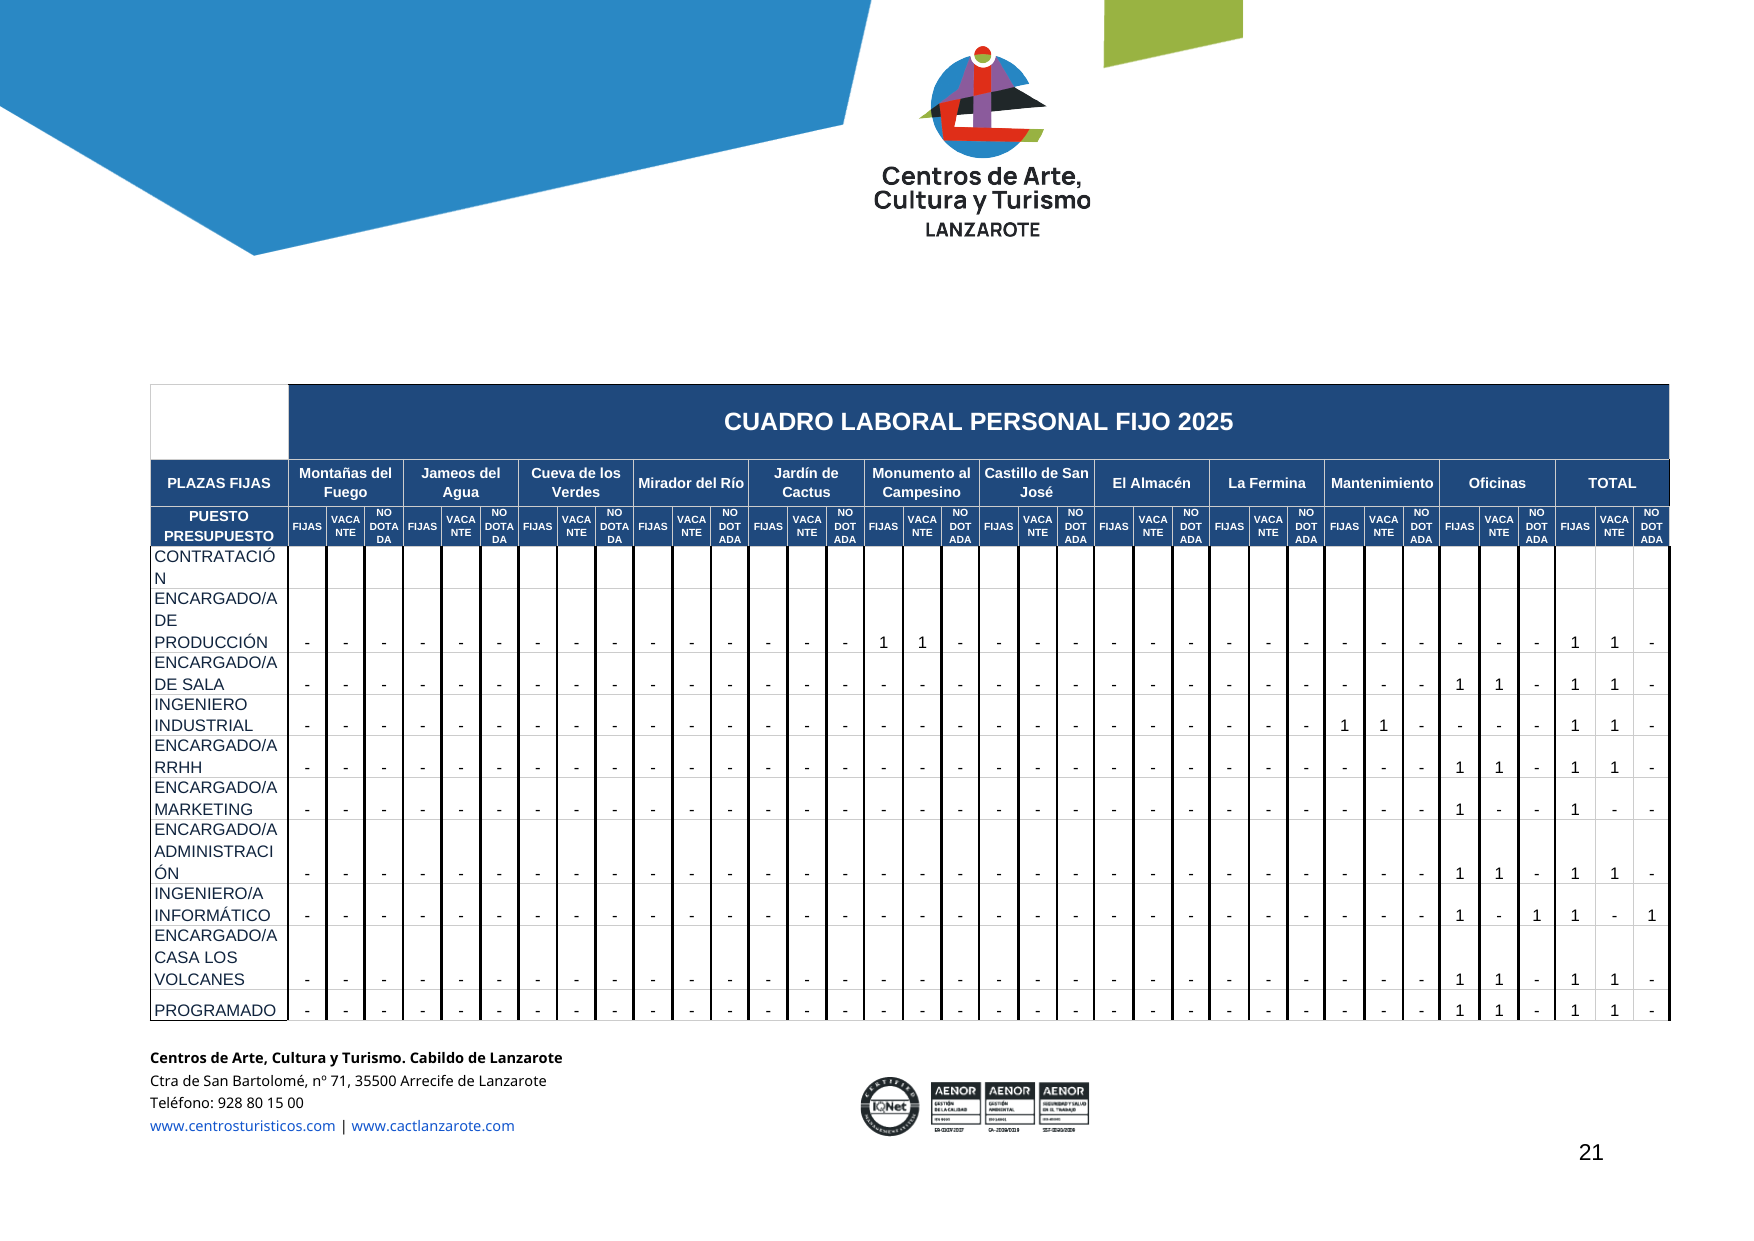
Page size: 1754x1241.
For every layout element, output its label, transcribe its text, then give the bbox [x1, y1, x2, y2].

table_cell - [558, 695, 594, 735]
table_cell INGENIERO/A INFORMÁTICO [151, 884, 287, 925]
table_cell - [1289, 778, 1323, 819]
table_cell - [289, 589, 325, 652]
table_cell - [712, 778, 747, 819]
table_cell - [1289, 695, 1323, 735]
table_cell 1 [1556, 820, 1595, 883]
table_cell - [404, 589, 440, 652]
table_cell [1481, 547, 1517, 588]
table_cell - [482, 736, 517, 777]
table_cell - [1289, 820, 1323, 883]
table_cell - [520, 736, 556, 777]
table_cell - [635, 778, 671, 819]
table_cell 1 [1556, 884, 1595, 925]
table_cell - [443, 736, 479, 777]
table_cell - [750, 547, 786, 588]
table_cell - [828, 589, 863, 652]
table_cell NO DOTADA [1288, 507, 1324, 546]
table_cell FIJAS [519, 507, 557, 546]
table_cell - [828, 990, 863, 1020]
table_cell NO DOTADA [942, 507, 979, 546]
table_cell - [1135, 589, 1171, 652]
table_cell 1 [1441, 820, 1478, 883]
table_cell - [980, 589, 1017, 652]
table_cell 1 [1596, 990, 1633, 1020]
table_cell - [943, 653, 978, 693]
table_cell Monumento al Campesino [865, 460, 979, 506]
table_cell - [789, 990, 825, 1020]
table_cell - [943, 990, 978, 1020]
table_cell VACANTE [1365, 507, 1403, 546]
table_cell NO DOTADA [827, 507, 864, 546]
table_cell - [789, 884, 825, 925]
table_cell - [789, 736, 825, 777]
table_cell - [789, 653, 825, 693]
table_cell - [597, 926, 632, 989]
table_cell - [1095, 820, 1132, 883]
table_cell - [904, 653, 940, 693]
table_cell 1 [1366, 695, 1402, 735]
table_cell - [1366, 653, 1402, 693]
table_cell - [482, 653, 517, 693]
table_cell - [1058, 926, 1093, 989]
table_cell - [1058, 990, 1093, 1020]
table_cell - [366, 589, 402, 652]
table_cell - [635, 736, 671, 777]
table_cell 1 [1441, 990, 1478, 1020]
table_cell - [1366, 547, 1402, 588]
table_cell - [1481, 589, 1517, 652]
table_cell - [1020, 926, 1056, 989]
table_cell - [904, 778, 940, 819]
table_cell - [865, 990, 902, 1020]
table_cell - [1020, 778, 1056, 819]
table_cell FIJAS [1325, 507, 1364, 546]
table_cell - [943, 926, 978, 989]
table_cell - [750, 653, 786, 693]
table_cell - [828, 884, 863, 925]
table_cell - [904, 547, 940, 588]
table_cell - [980, 736, 1017, 777]
table_cell - [943, 820, 978, 883]
table_cell Mirador del Río [634, 460, 748, 506]
table_cell - [1366, 990, 1402, 1020]
table_cell NO DOTADA [481, 507, 518, 546]
table_cell - [1404, 589, 1438, 652]
table_cell - [289, 778, 325, 819]
table_cell - [904, 736, 940, 777]
table_cell - [1211, 778, 1248, 819]
table_cell - [1481, 778, 1517, 819]
table_cell 1 [1441, 653, 1478, 693]
table_cell - [828, 778, 863, 819]
table_cell 1 [1556, 778, 1595, 819]
table_cell - [1174, 653, 1208, 693]
table_cell - [1020, 653, 1056, 693]
table_cell - [482, 820, 517, 883]
table_cell - [1250, 990, 1286, 1020]
table_cell - [1095, 547, 1132, 588]
table_cell - [1326, 926, 1363, 989]
table_cell - [1211, 990, 1248, 1020]
table_cell - [789, 778, 825, 819]
table_cell - [558, 778, 594, 819]
table_cell - [674, 736, 710, 777]
table_cell - [1135, 653, 1171, 693]
table_cell - [1135, 820, 1171, 883]
table_cell VACANTE [1250, 507, 1287, 546]
table_cell FIJAS [749, 507, 787, 546]
table_cell - [1520, 820, 1554, 883]
table_cell - [328, 589, 363, 652]
table_cell - [1634, 547, 1668, 588]
table_cell - [943, 695, 978, 735]
table_cell - [1250, 653, 1286, 693]
table_cell - [980, 820, 1017, 883]
table_cell - [865, 778, 902, 819]
table_cell - [482, 884, 517, 925]
table_cell - [597, 547, 632, 588]
table_cell - [712, 547, 747, 588]
table_cell Mantenimiento [1325, 460, 1439, 506]
table_cell - [328, 990, 363, 1020]
table_cell - [1174, 547, 1208, 588]
table_cell FIJAS [865, 507, 903, 546]
table_cell - [750, 820, 786, 883]
table_cell - [1020, 884, 1056, 925]
table_cell - [865, 695, 902, 735]
table_cell - [1634, 736, 1668, 777]
table_cell La Fermina [1210, 460, 1324, 506]
table_cell - [1289, 990, 1323, 1020]
table_cell - [1634, 695, 1668, 735]
table_cell - [558, 653, 594, 693]
table_cell - [404, 778, 440, 819]
table_cell - [404, 990, 440, 1020]
table_cell - [443, 695, 479, 735]
table_cell Cueva de los Verdes [519, 460, 633, 506]
table_cell - [1095, 653, 1132, 693]
table_cell - [943, 884, 978, 925]
table_cell - [366, 990, 402, 1020]
table_cell PROGRAMADO [151, 990, 287, 1020]
table_cell - [1404, 547, 1438, 588]
table_cell - [1135, 884, 1171, 925]
table_cell - [865, 926, 902, 989]
table_cell - [1596, 778, 1633, 819]
table_cell VACANTE [673, 507, 710, 546]
table_cell NO DOTADA [1634, 507, 1669, 546]
table_cell - [520, 926, 556, 989]
table_cell - [520, 695, 556, 735]
table_cell - [1211, 695, 1248, 735]
table_cell 1 [1556, 653, 1595, 693]
table_cell - [597, 589, 632, 652]
table_cell - [943, 589, 978, 652]
table_cell VACANTE [904, 507, 941, 546]
table_cell ENCARGADO/A CASA LOS VOLCANES [151, 926, 287, 989]
table_cell - [1404, 820, 1438, 883]
table_cell - [1250, 736, 1286, 777]
table_cell - [1289, 653, 1323, 693]
table_cell - [366, 926, 402, 989]
table_cell - [443, 990, 479, 1020]
table_cell - [289, 926, 325, 989]
table_cell - [520, 884, 556, 925]
table_cell - [943, 778, 978, 819]
table_cell ENCARGADO/A MARKETING [151, 778, 287, 819]
table_cell - [1289, 736, 1323, 777]
table_cell 1 [865, 589, 902, 652]
table_cell - [750, 926, 786, 989]
table_cell - [1520, 695, 1554, 735]
table_cell - [712, 884, 747, 925]
table_cell - [558, 589, 594, 652]
table_cell - [674, 990, 710, 1020]
table_cell Montañas del Fuego [289, 460, 403, 506]
table_cell - [366, 695, 402, 735]
table_cell - [482, 990, 517, 1020]
table_cell - [1058, 778, 1093, 819]
table_cell - [789, 589, 825, 652]
table_cell - [1366, 884, 1402, 925]
table_cell - [328, 653, 363, 693]
table_cell - [789, 695, 825, 735]
table_cell - [1020, 820, 1056, 883]
table_cell - [1289, 547, 1323, 588]
table_cell 1 [1596, 736, 1633, 777]
table_cell - [482, 589, 517, 652]
table_cell - [289, 990, 325, 1020]
table_cell - [1520, 926, 1554, 989]
table_cell 1 [1556, 990, 1595, 1020]
table_cell - [1135, 926, 1171, 989]
table_cell - [1174, 736, 1208, 777]
table_cell - [1020, 589, 1056, 652]
table_cell - [712, 990, 747, 1020]
table_cell - [482, 778, 517, 819]
table_cell - [635, 926, 671, 989]
table_cell - [904, 926, 940, 989]
table_cell - [1326, 547, 1363, 588]
table_cell - [558, 926, 594, 989]
table_cell - [1520, 653, 1554, 693]
table_cell [1596, 547, 1633, 588]
table_cell - [1366, 926, 1402, 989]
table_cell - [1095, 695, 1132, 735]
table_cell - [597, 884, 632, 925]
table_cell - [520, 653, 556, 693]
table_cell - [558, 820, 594, 883]
table_cell - [674, 653, 710, 693]
table_cell - [750, 589, 786, 652]
table_cell 1 [1441, 778, 1478, 819]
table_cell - [1095, 990, 1132, 1020]
table_cell - [520, 589, 556, 652]
table_cell - [328, 884, 363, 925]
table_cell - [1058, 884, 1093, 925]
table_cell - [1404, 736, 1438, 777]
table_cell - [558, 547, 594, 588]
table_cell 1 [1556, 589, 1595, 652]
table_cell 1 [1441, 736, 1478, 777]
table_cell PLAZAS FIJAS [151, 460, 288, 506]
table_cell FIJAS [1210, 507, 1249, 546]
table_cell - [674, 820, 710, 883]
table_cell - [443, 820, 479, 883]
table_cell FIJAS [404, 507, 441, 546]
table_cell - [943, 736, 978, 777]
table_cell - [1058, 547, 1093, 588]
table_cell - [1174, 778, 1208, 819]
table_cell - [1366, 778, 1402, 819]
table_cell - [520, 990, 556, 1020]
table_cell FIJAS [980, 507, 1018, 546]
table_cell VACANTE [1480, 507, 1518, 546]
table_cell - [712, 653, 747, 693]
table_cell - [366, 778, 402, 819]
table_cell - [1058, 820, 1093, 883]
table_cell - [1289, 884, 1323, 925]
table_cell 1 [1481, 736, 1517, 777]
table_cell - [1250, 695, 1286, 735]
table_cell NO DOTADA [365, 507, 403, 546]
table_cell - [712, 820, 747, 883]
table_cell - [1095, 884, 1132, 925]
table_cell - [1441, 695, 1478, 735]
table_cell - [904, 820, 940, 883]
table_cell - [1020, 736, 1056, 777]
table_cell - [1250, 589, 1286, 652]
table_cell - [980, 884, 1017, 925]
table_cell - [1211, 547, 1248, 588]
table_cell - [1174, 884, 1208, 925]
table_cell - [674, 884, 710, 925]
table_cell - [1404, 778, 1438, 819]
table_cell - [1211, 736, 1248, 777]
table_cell FIJAS [1556, 507, 1595, 546]
table_cell VACANTE [1019, 507, 1057, 546]
table_cell - [289, 547, 325, 588]
table_cell - [404, 884, 440, 925]
table_cell - [635, 547, 671, 588]
table_cell - [635, 820, 671, 883]
table_cell 1 [1556, 736, 1595, 777]
table_cell - [1520, 736, 1554, 777]
table_cell - [750, 884, 786, 925]
table_cell - [597, 778, 632, 819]
table_cell - [1404, 884, 1438, 925]
table_cell - [1520, 589, 1554, 652]
table_cell VACANTE [442, 507, 480, 546]
table_cell - [828, 547, 863, 588]
table_cell - [1481, 695, 1517, 735]
table_cell CONTRATACIÓN [151, 547, 287, 588]
table_cell - [1095, 736, 1132, 777]
table_cell - [1634, 990, 1668, 1020]
table_cell TOTAL [1556, 460, 1669, 506]
table_cell - [1404, 653, 1438, 693]
table_cell VACANTE [558, 507, 595, 546]
table_cell NO DOTADA [596, 507, 633, 546]
table_cell - [597, 736, 632, 777]
table_cell - [289, 653, 325, 693]
table_cell - [712, 589, 747, 652]
table_cell Castillo de San José [980, 460, 1094, 506]
table_cell - [443, 653, 479, 693]
table_cell NO DOTADA [1519, 507, 1555, 546]
table_cell - [828, 736, 863, 777]
table_cell - [865, 884, 902, 925]
table_cell 1 [1481, 653, 1517, 693]
table_cell - [1634, 778, 1668, 819]
table_cell - [289, 820, 325, 883]
table_cell - [789, 820, 825, 883]
table_cell - [1289, 589, 1323, 652]
table_cell 1 [1520, 884, 1554, 925]
table_cell - [558, 884, 594, 925]
table_cell - [1520, 778, 1554, 819]
table_cell FIJAS [1440, 507, 1479, 546]
table_cell - [1250, 884, 1286, 925]
table_cell Jardín de Cactus [749, 460, 864, 506]
table_cell - [1326, 820, 1363, 883]
table_cell - [980, 990, 1017, 1020]
table_cell - [328, 547, 363, 588]
table_cell - [635, 695, 671, 735]
table_cell [1441, 547, 1478, 588]
table_cell - [1326, 778, 1363, 819]
table_cell Oficinas [1440, 460, 1555, 506]
table_cell - [1596, 884, 1633, 925]
table_cell - [1250, 778, 1286, 819]
table_cell - [1211, 884, 1248, 925]
table_header CUADRO LABORAL PERSONAL FIJO 2025 [289, 385, 1669, 459]
table_cell - [1326, 589, 1363, 652]
table_cell - [1404, 926, 1438, 989]
table_cell FIJAS [289, 507, 326, 546]
table_cell - [1211, 926, 1248, 989]
table_cell - [482, 547, 517, 588]
table_cell - [520, 820, 556, 883]
table_cell - [943, 547, 978, 588]
table_cell - [1135, 695, 1171, 735]
table_cell - [404, 547, 440, 588]
table_cell - [1135, 990, 1171, 1020]
table_cell - [366, 884, 402, 925]
table_cell - [366, 547, 402, 588]
table_cell - [1211, 589, 1248, 652]
table_cell - [980, 653, 1017, 693]
table_cell - [443, 778, 479, 819]
table_cell - [482, 926, 517, 989]
table_cell INGENIERO INDUSTRIAL [151, 695, 287, 735]
table_cell - [1174, 589, 1208, 652]
table_cell - [1020, 695, 1056, 735]
table_cell - [1135, 778, 1171, 819]
table_cell - [904, 884, 940, 925]
table_cell ENCARGADO/A ADMINISTRACIÓN [151, 820, 287, 883]
table_cell - [1366, 820, 1402, 883]
table_cell - [1481, 884, 1517, 925]
table_cell - [1326, 884, 1363, 925]
table_cell - [635, 990, 671, 1020]
table_cell - [1135, 547, 1171, 588]
table_cell - [289, 695, 325, 735]
table_cell - [404, 820, 440, 883]
table_cell - [980, 695, 1017, 735]
table_cell - [443, 884, 479, 925]
table_cell - [674, 778, 710, 819]
table_cell - [289, 884, 325, 925]
table_cell 1 [1481, 926, 1517, 989]
table_cell - [1520, 990, 1554, 1020]
table_cell - [904, 990, 940, 1020]
table_cell El Almacén [1095, 460, 1209, 506]
table_cell - [980, 547, 1017, 588]
table_cell - [1634, 589, 1668, 652]
table_cell - [558, 990, 594, 1020]
table_cell - [674, 547, 710, 588]
table_cell NO DOTADA [711, 507, 748, 546]
table_cell - [1326, 653, 1363, 693]
table_cell - [1326, 990, 1363, 1020]
table_cell NO DOTADA [1404, 507, 1439, 546]
table_cell - [1095, 589, 1132, 652]
table_cell - [1289, 926, 1323, 989]
table_cell 1 [904, 589, 940, 652]
table_cell 1 [1481, 820, 1517, 883]
table_cell - [328, 778, 363, 819]
table_cell - [1058, 589, 1093, 652]
table_cell - [712, 736, 747, 777]
table_cell - [865, 736, 902, 777]
table_cell 1 [1326, 695, 1363, 735]
table_cell - [1058, 653, 1093, 693]
table_cell - [828, 695, 863, 735]
table_cell - [366, 653, 402, 693]
table_cell - [828, 820, 863, 883]
table_cell - [1174, 926, 1208, 989]
table_cell - [1366, 589, 1402, 652]
table_cell 1 [1596, 695, 1633, 735]
table_cell - [328, 820, 363, 883]
table_cell - [1366, 736, 1402, 777]
table_cell - [865, 820, 902, 883]
table_cell - [404, 695, 440, 735]
table_cell - [443, 926, 479, 989]
table_cell Jameos del Agua [404, 460, 518, 506]
table_cell - [1441, 589, 1478, 652]
table_cell 1 [1596, 820, 1633, 883]
table_cell - [1058, 736, 1093, 777]
table_cell - [443, 547, 479, 588]
table_cell - [1404, 695, 1438, 735]
table_header [151, 385, 288, 459]
table_cell - [597, 820, 632, 883]
table_cell NO DOTADA [1058, 507, 1094, 546]
table_cell - [1020, 990, 1056, 1020]
table_cell - [597, 653, 632, 693]
table_cell - [1135, 736, 1171, 777]
table_cell - [1211, 653, 1248, 693]
table_cell - [904, 695, 940, 735]
table_cell - [828, 926, 863, 989]
table_cell - [1634, 820, 1668, 883]
table_cell - [328, 926, 363, 989]
table_cell VACANTE [327, 507, 364, 546]
table_cell - [597, 695, 632, 735]
table_cell - [1250, 547, 1286, 588]
table_cell FIJAS [634, 507, 672, 546]
table_cell 1 [1596, 653, 1633, 693]
table_cell - [443, 589, 479, 652]
table_cell - [404, 736, 440, 777]
table_cell [1556, 547, 1595, 588]
table_cell - [1211, 820, 1248, 883]
table_cell - [404, 926, 440, 989]
table_cell - [520, 547, 556, 588]
table_cell ENCARGADO/A DE PRODUCCIÓN [151, 589, 287, 652]
table_cell - [980, 926, 1017, 989]
table_cell - [712, 695, 747, 735]
table_cell - [1634, 653, 1668, 693]
table_cell 1 [1481, 990, 1517, 1020]
table_cell 1 [1634, 884, 1668, 925]
table_cell - [674, 926, 710, 989]
table_cell - [482, 695, 517, 735]
table_cell - [789, 547, 825, 588]
table_cell - [674, 695, 710, 735]
table_cell - [1634, 926, 1668, 989]
table_cell - [1520, 547, 1554, 588]
table_cell PUESTO PRESUPUESTO [151, 507, 288, 546]
table_cell 1 [1596, 926, 1633, 989]
table_cell ENCARGADO/A DE SALA [151, 653, 287, 693]
table_cell - [366, 736, 402, 777]
picture [0, 0, 1244, 256]
table_cell - [750, 695, 786, 735]
table_cell - [328, 695, 363, 735]
table_cell - [1326, 736, 1363, 777]
table_cell - [520, 778, 556, 819]
table_cell - [1174, 695, 1208, 735]
table_cell - [712, 926, 747, 989]
table_cell - [289, 736, 325, 777]
table_cell - [789, 926, 825, 989]
table_cell - [865, 547, 902, 588]
table_cell - [1404, 990, 1438, 1020]
table_cell - [366, 820, 402, 883]
table_cell - [1174, 990, 1208, 1020]
table_cell - [750, 778, 786, 819]
table_cell - [865, 653, 902, 693]
table_cell - [1250, 926, 1286, 989]
table_cell VACANTE [1596, 507, 1633, 546]
table_cell - [750, 736, 786, 777]
table_cell - [1020, 547, 1056, 588]
table_cell 1 [1441, 884, 1478, 925]
table_cell - [635, 884, 671, 925]
table_cell - [1095, 778, 1132, 819]
table_cell FIJAS [1095, 507, 1133, 546]
table_cell VACANTE [788, 507, 826, 546]
table_cell - [980, 778, 1017, 819]
table_cell - [635, 589, 671, 652]
table_cell - [597, 990, 632, 1020]
table_cell - [750, 990, 786, 1020]
table_cell - [558, 736, 594, 777]
table_cell - [828, 653, 863, 693]
table_cell - [674, 589, 710, 652]
table_cell - [328, 736, 363, 777]
picture [860, 1077, 1090, 1137]
table_cell 1 [1556, 926, 1595, 989]
table_cell ENCARGADO/A RRHH [151, 736, 287, 777]
table_cell - [404, 653, 440, 693]
table_cell - [1250, 820, 1286, 883]
table_cell - [1095, 926, 1132, 989]
table_cell 1 [1441, 926, 1478, 989]
table_cell - [1174, 820, 1208, 883]
table_cell VACANTE [1134, 507, 1172, 546]
table_cell - [635, 653, 671, 693]
table_cell NO DOTADA [1173, 507, 1209, 546]
table_cell - [1058, 695, 1093, 735]
table_cell 1 [1596, 589, 1633, 652]
table_cell 1 [1556, 695, 1595, 735]
